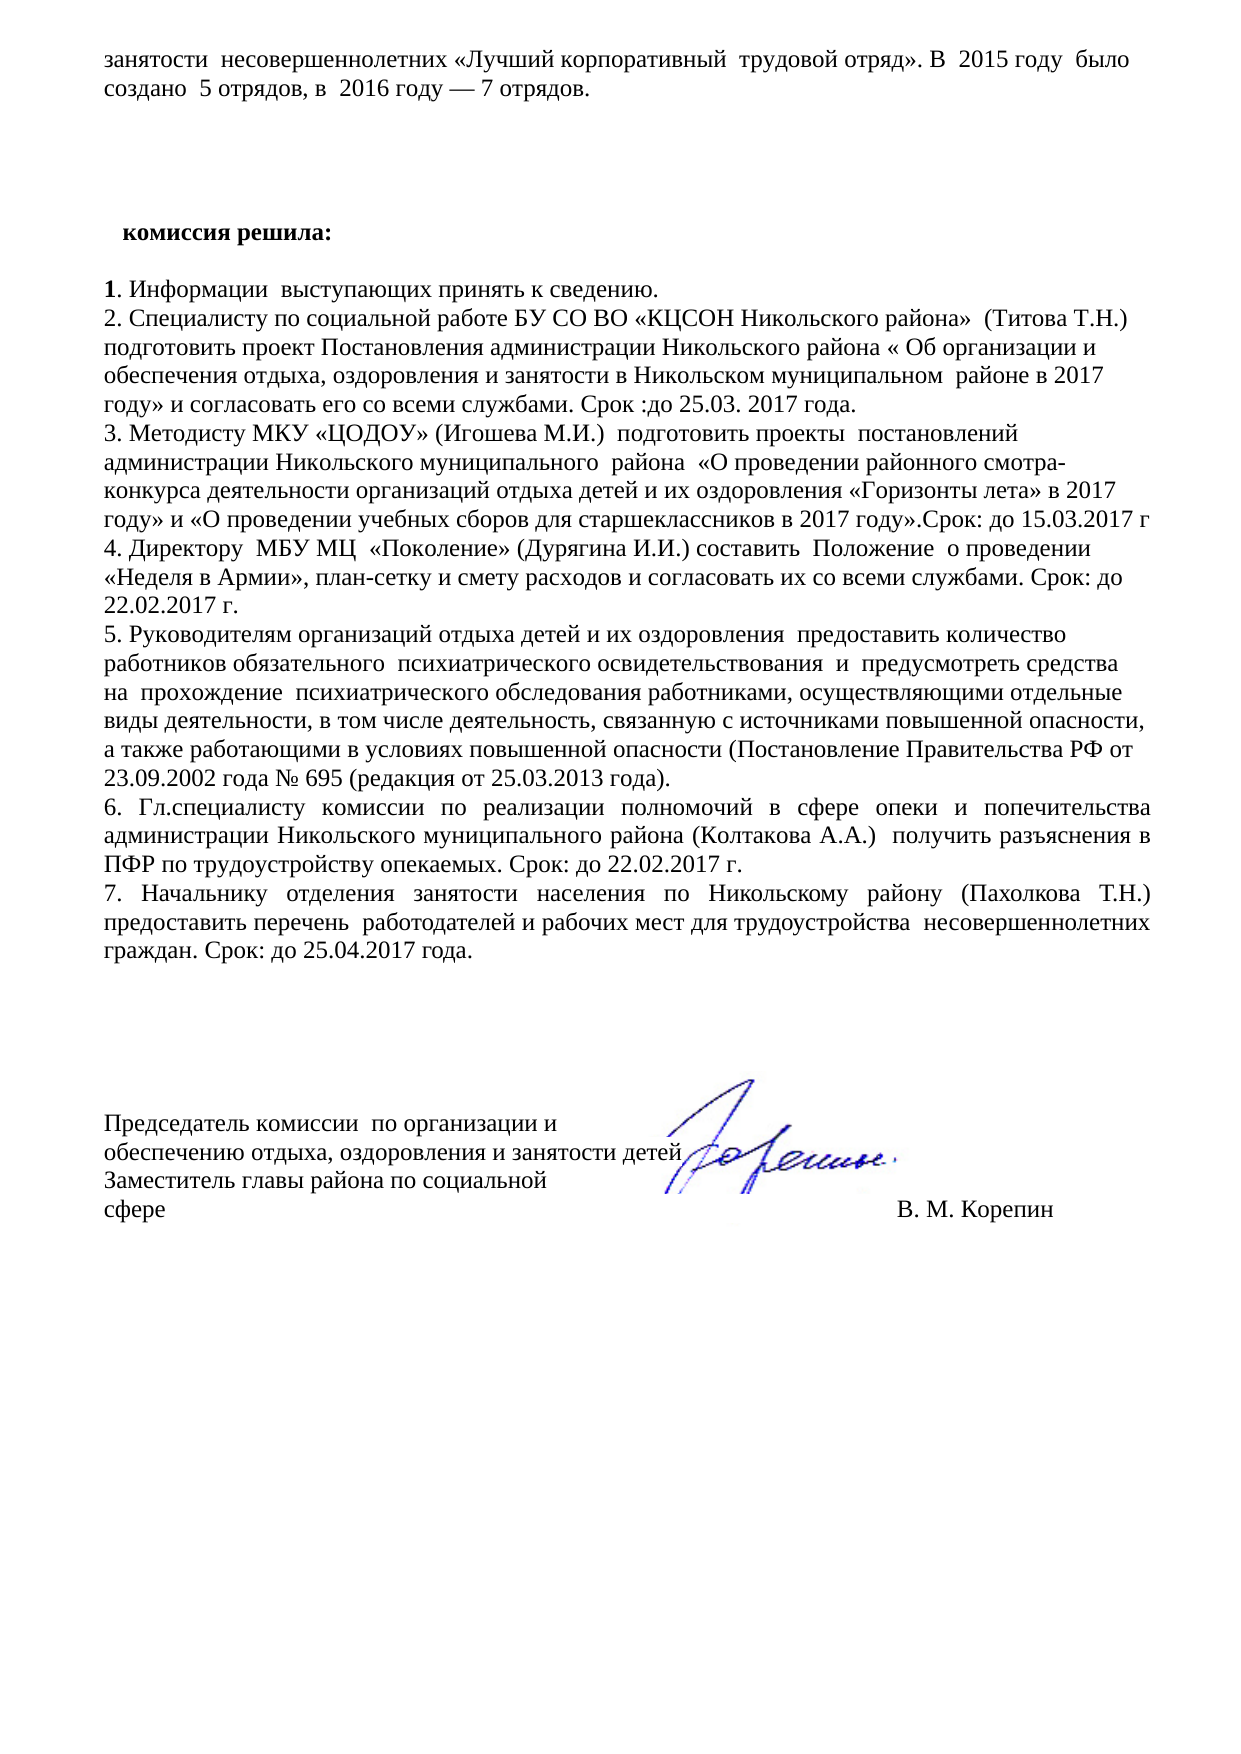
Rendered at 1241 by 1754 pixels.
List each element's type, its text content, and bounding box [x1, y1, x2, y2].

text занятости несовершеннолетних «Лучший корпоративный трудовой отряд». В 2015 году было создано 5 отрядов, в 2016 году — 7 отрядов. [103, 44, 1152, 102]
text обеспечению отдыха, оздоровления и занятости детей [103, 1137, 636, 1166]
text Председатель комиссии по организации и [103, 1108, 636, 1137]
text 1. Информации выступающих принять к сведению. [103, 274, 1152, 303]
text 6. Гл.специалисту комиссии по реализации полномочий в сфере опеки и попечительства администрации Никольского муниципального района (Колтакова А.А.) получить разъяснения в ПФР по трудоустройству опекаемых. Срок: до 22.02.2017 г. [103, 792, 1152, 878]
text 5. Руководителям организаций отдыха детей и их оздоровления предоставить количество работников обязательного психиатрического освидетельствования и предусмотреть средства на прохождение психиатрического обследования работниками, осуществляющими отдельные виды деятельности, в том числе деятельность, связанную с источниками повышенной опасности, а также работающими в условиях повышенной опасности (Постановление Правительства РФ от 23.09.2002 года № 695 (редакция от 25.03.2013 года). [103, 619, 1152, 792]
text 3. Методисту МКУ «ЦОДОУ» (Игошева М.И.) подготовить проекты постановлений администрации Никольского муниципального района «О проведении районного смотра-конкурса деятельности организаций отдыха детей и их оздоровления «Горизонты лета» в 2017 году» и «О проведении учебных сборов для старшеклассников в 2017 году».Срок: до 15.03.2017 г [103, 418, 1152, 533]
text комиссия решила: [103, 217, 1152, 246]
text сфере В. М. Корепин [914, 1194, 1152, 1223]
text Заместитель главы района по социальной [103, 1166, 636, 1194]
text обеспечению отдыха, оздоровления и занятости детей [914, 1137, 1152, 1166]
text 4. Директору МБУ МЦ «Поколение» (Дурягина И.И.) составить Положение о проведении «Неделя в Армии», план-сетку и смету расходов и согласовать их со всеми службами. Срок: до 22.02.2017 г. [103, 533, 1152, 619]
text 2. Специалисту по социальной работе БУ СО ВО «КЦСОН Никольского района» (Титова Т.Н.) подготовить проект Постановления администрации Никольского района « Об организации и обеспечения отдыха, оздоровления и занятости в Никольском муниципальном районе в 2017 году» и согласовать его со всеми службами. Срок :до 25.03. 2017 года. [103, 303, 1152, 418]
text [914, 1108, 1152, 1137]
text [914, 1166, 1152, 1194]
text 7. Начальнику отделения занятости населения по Никольскому району (Пахолкова Т.Н.) предоставить перечень работодателей и рабочих мест для трудоустройства несовершеннолетних граждан. Срок: до 25.04.2017 года. [103, 878, 1152, 964]
text сфере В. М. Корепин [103, 1194, 636, 1223]
picture [636, 1071, 914, 1244]
